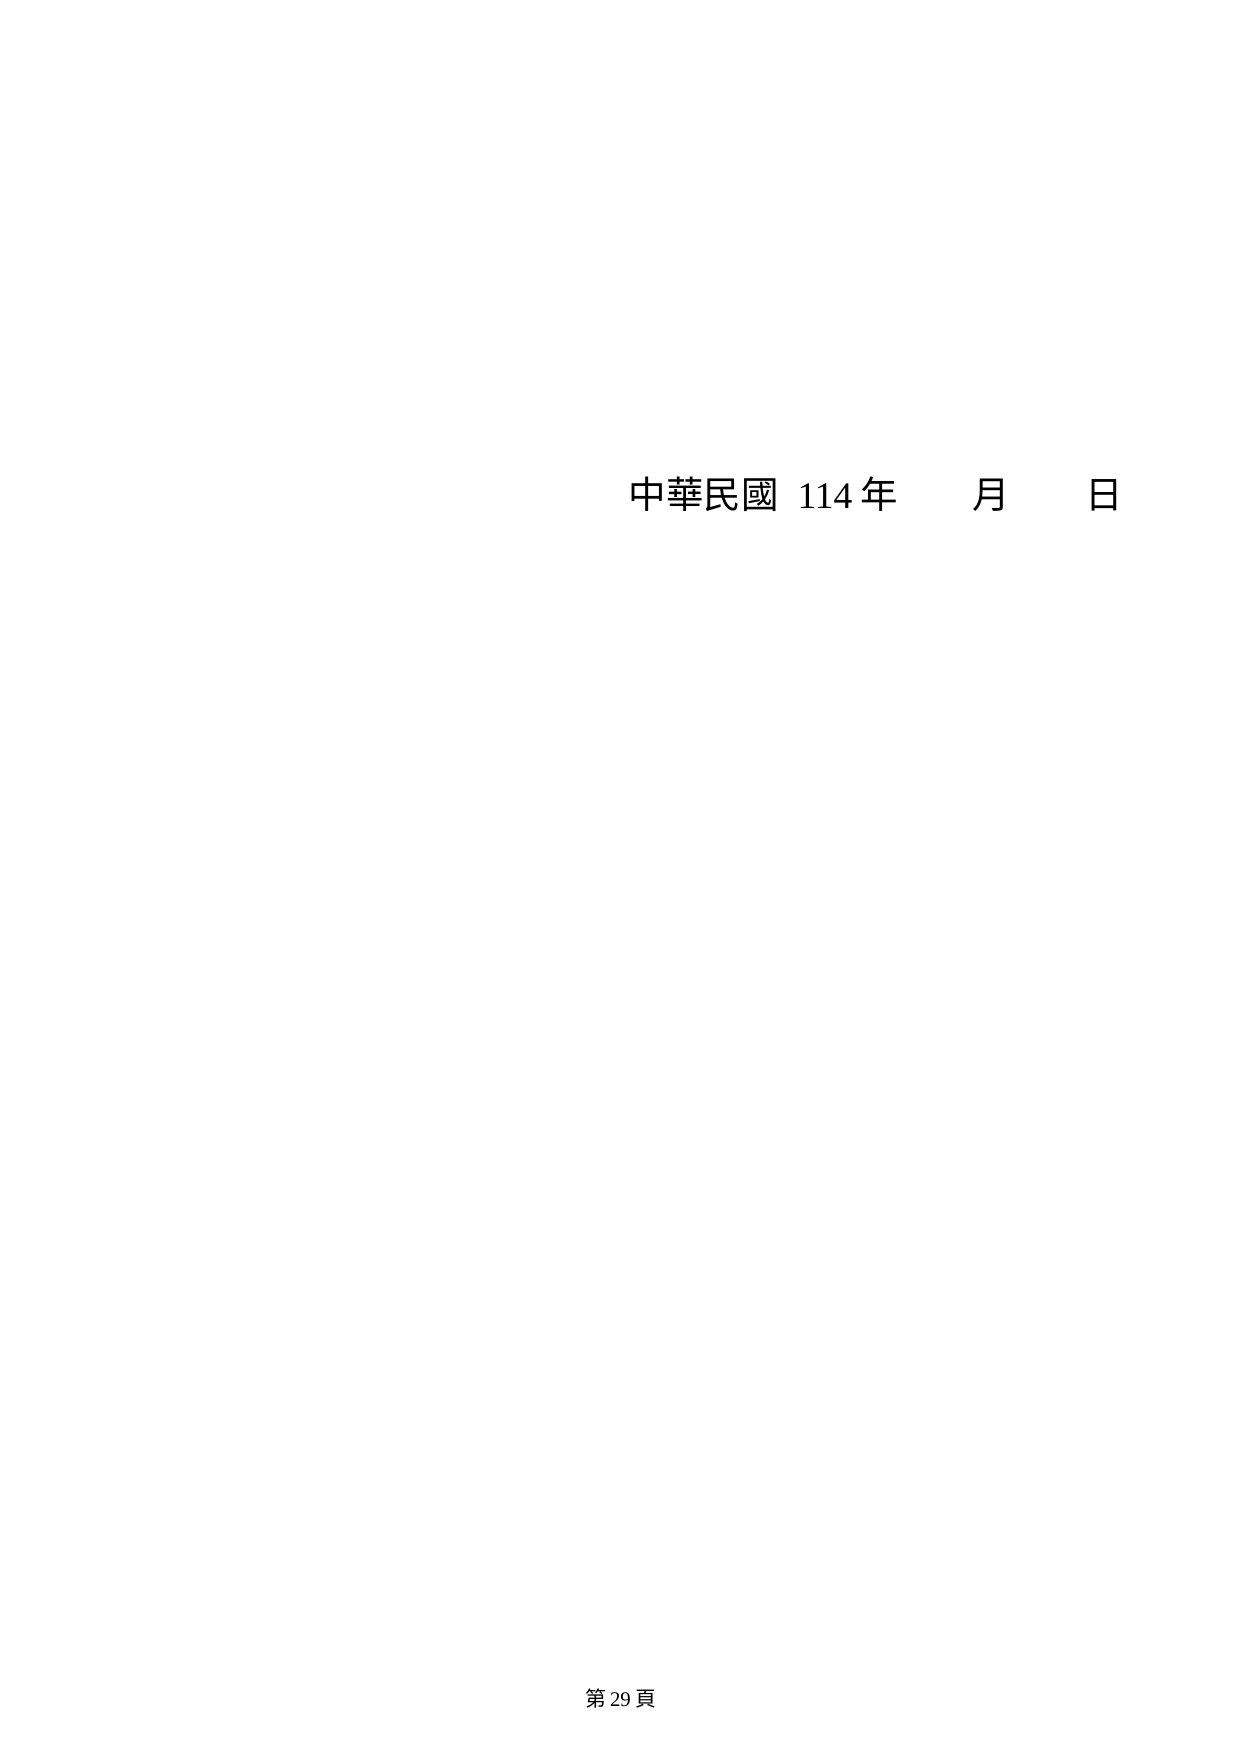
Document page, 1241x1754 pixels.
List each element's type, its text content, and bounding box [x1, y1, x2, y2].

text 中華民國 114年 月 日 [118, 450, 1122, 513]
